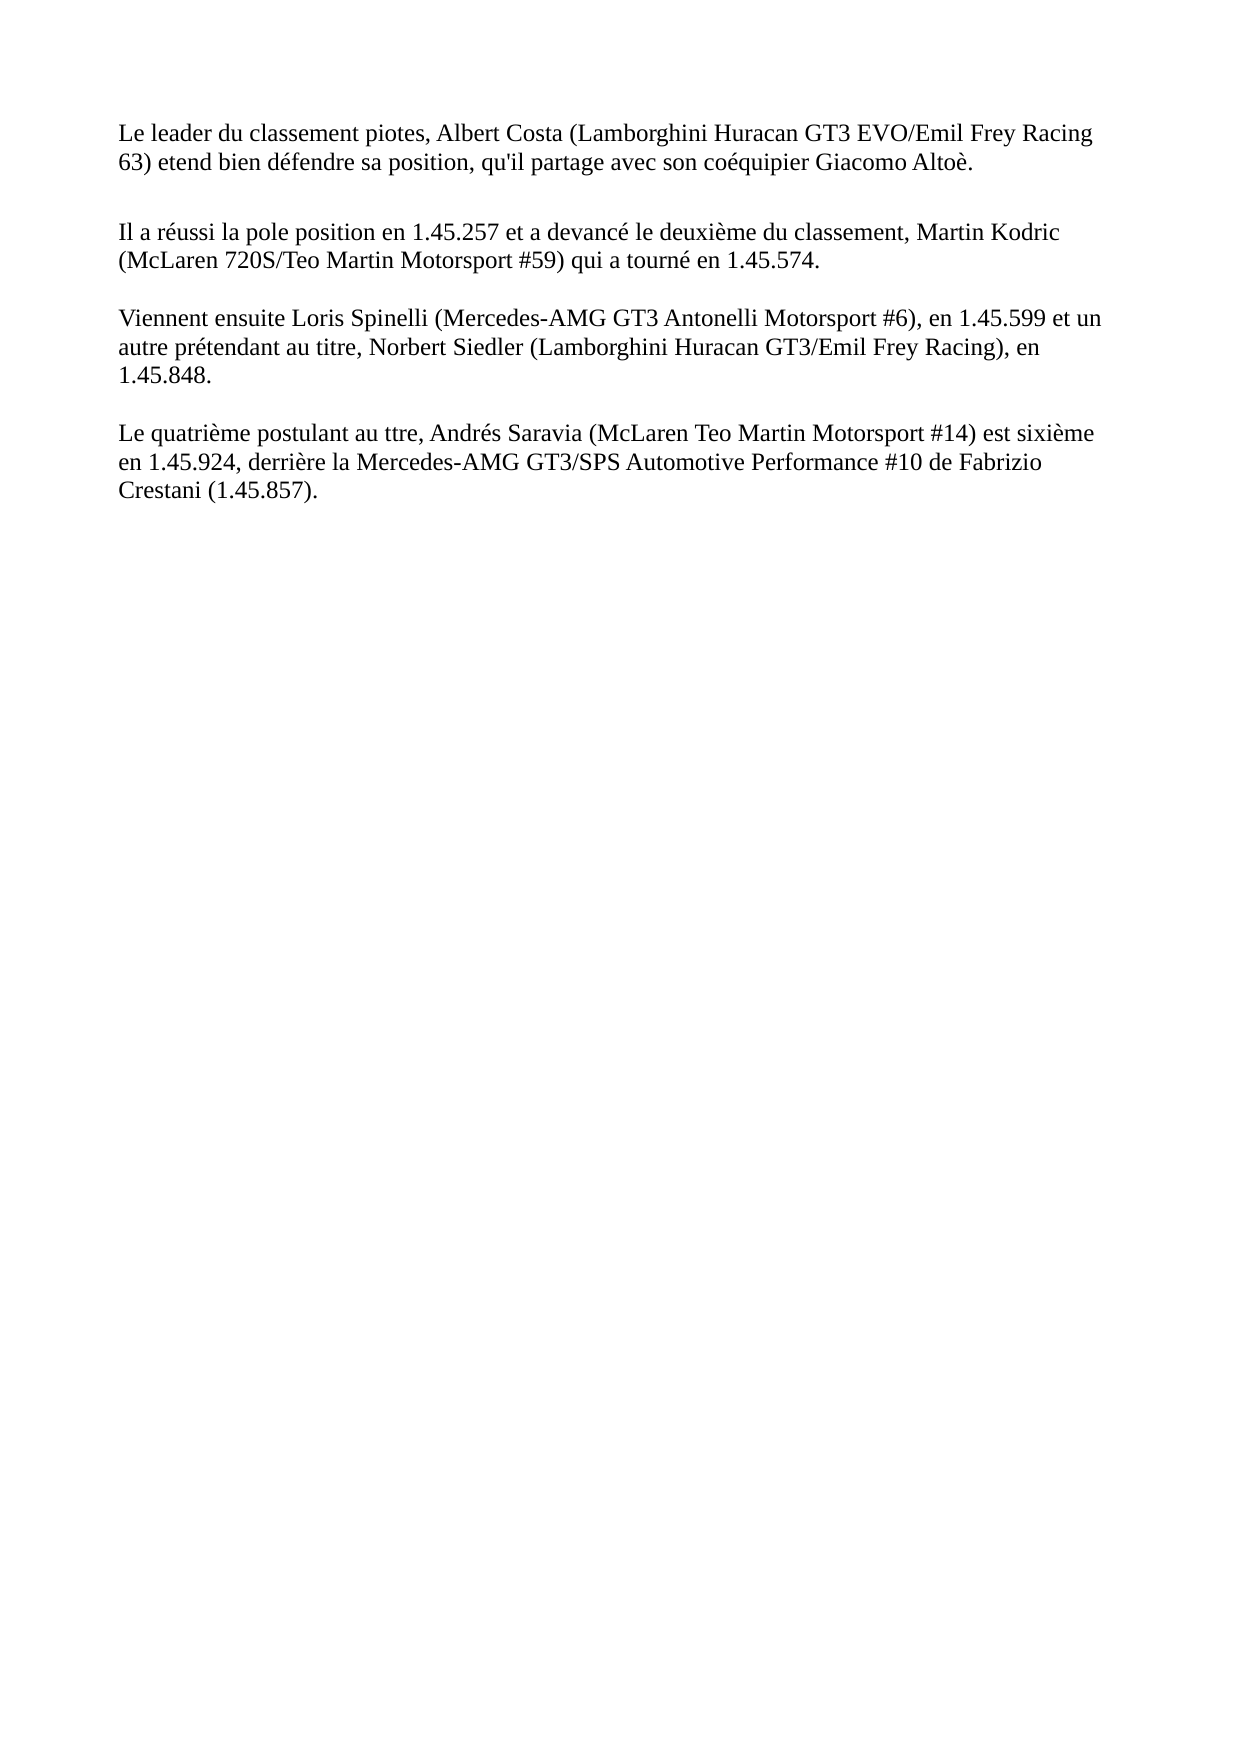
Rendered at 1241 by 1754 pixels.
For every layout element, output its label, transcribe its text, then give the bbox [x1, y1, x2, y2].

text Le leader du classement piotes, Albert Costa (Lamborghini Huracan GT3 EVO/Emil Frey Racing 63) etend bien défendre sa position, qu'il partage avec son coéquipier Giacomo Altoè. [118, 118, 1122, 176]
text Il a réussi la pole position en 1.45.257 et a devancé le deuxième du classement, Martin Kodric (McLaren 720S/Teo Martin Motorsport #59) qui a tourné en 1.45.574. [118, 217, 1122, 274]
text Viennent ensuite Loris Spinelli (Mercedes-AMG GT3 Antonelli Motorsport #6), en 1.45.599 et un autre prétendant au titre, Norbert Siedler (Lamborghini Huracan GT3/Emil Frey Racing), en 1.45.848. [118, 303, 1122, 389]
text Le quatrième postulant au ttre, Andrés Saravia (McLaren Teo Martin Motorsport #14) est sixième en 1.45.924, derrière la Mercedes-AMG GT3/SPS Automotive Performance #10 de Fabrizio Crestani (1.45.857). [118, 418, 1122, 504]
